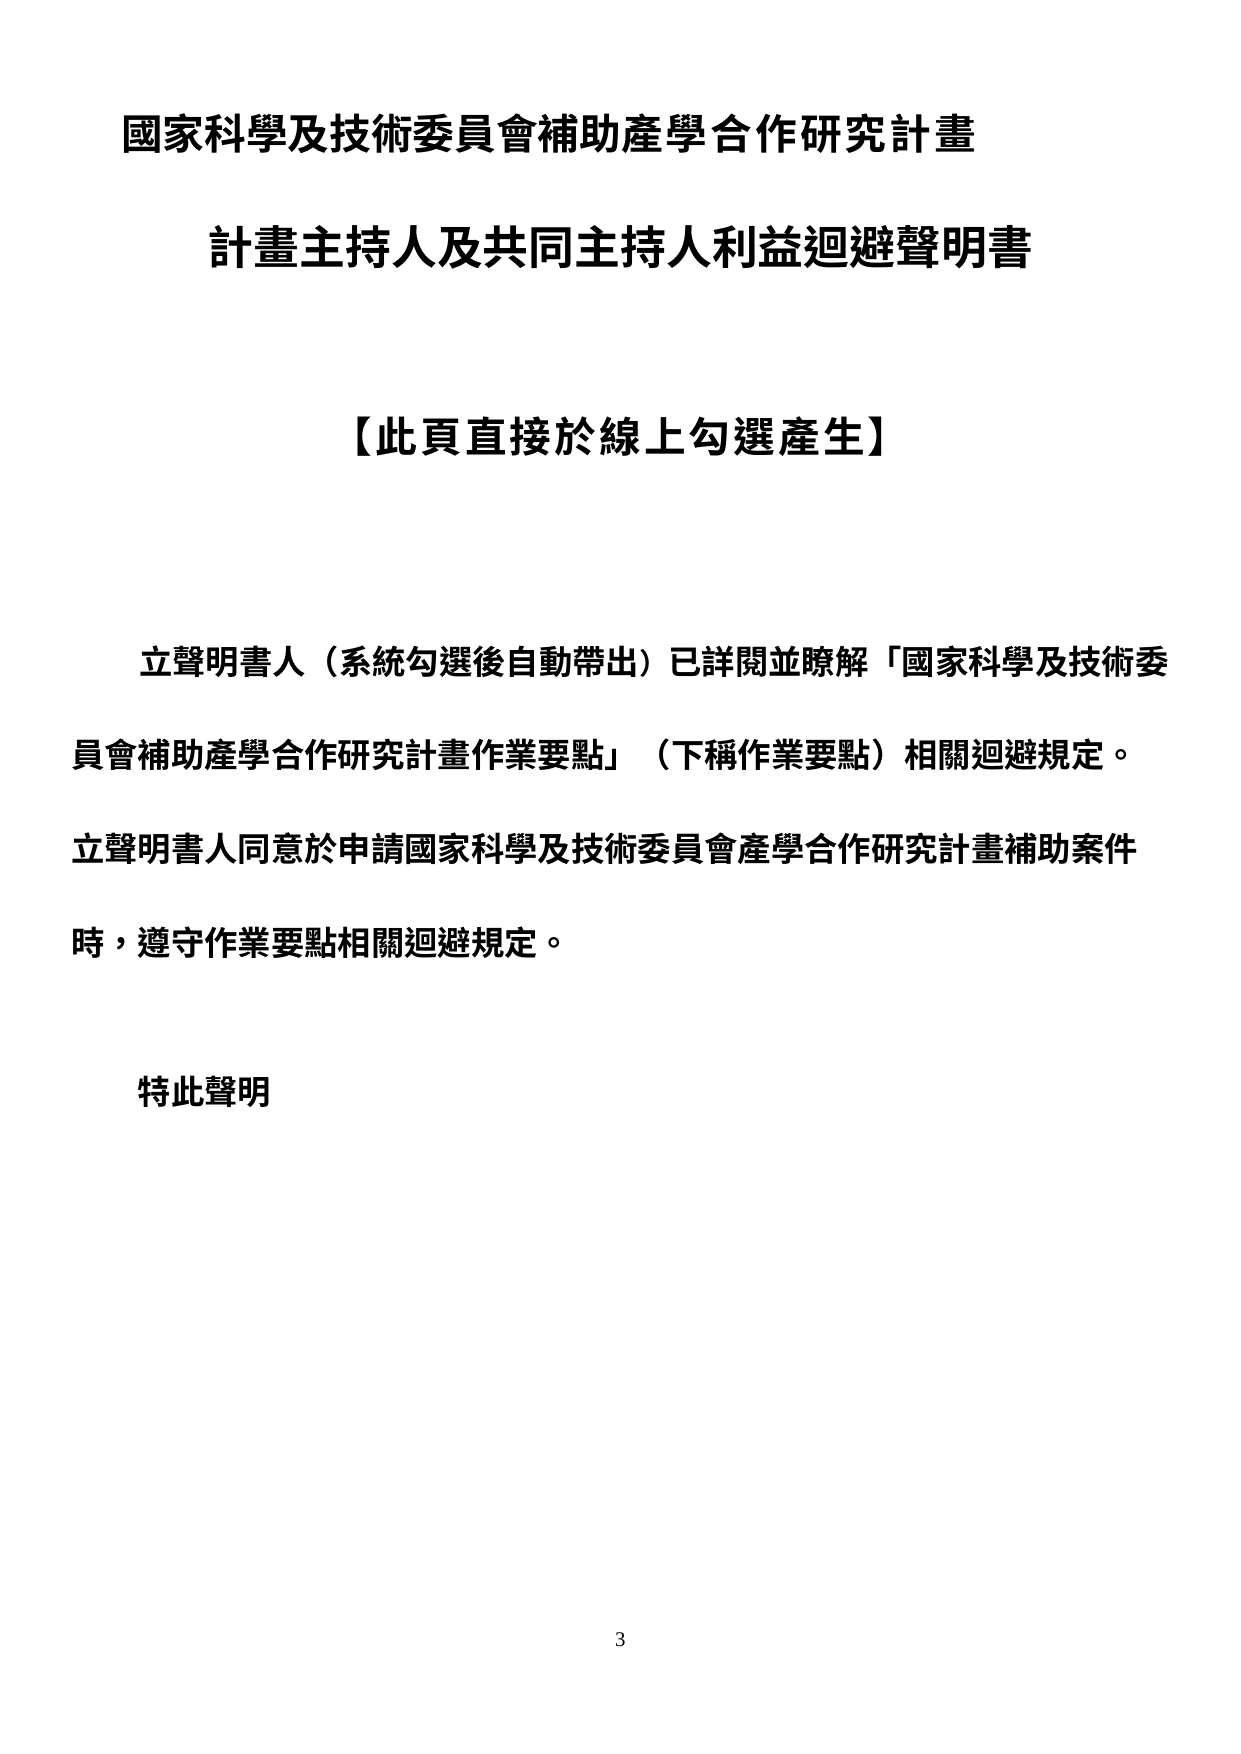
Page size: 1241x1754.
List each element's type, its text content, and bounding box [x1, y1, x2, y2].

text 國家科學及技術委員會補助產學合作研究計畫 [121, 101, 1169, 161]
text 立聲明書人（系統勾選後自動帶出）已詳閱並瞭解「國家科學及技術委員會補助產學合作研究計畫作業要點」（下稱作業要點）相關迴避規定。立聲明書人同意於申請國家科學及技術委員會產學合作研究計畫補助案件時，遵守作業要點相關迴避規定。 [71, 618, 1169, 962]
text 特此聲明 [71, 1048, 1169, 1111]
text 計畫主持人及共同主持人利益迴避聲明書 [71, 172, 1169, 297]
text 【此頁直接於線上勾選產生】 [71, 392, 1169, 455]
